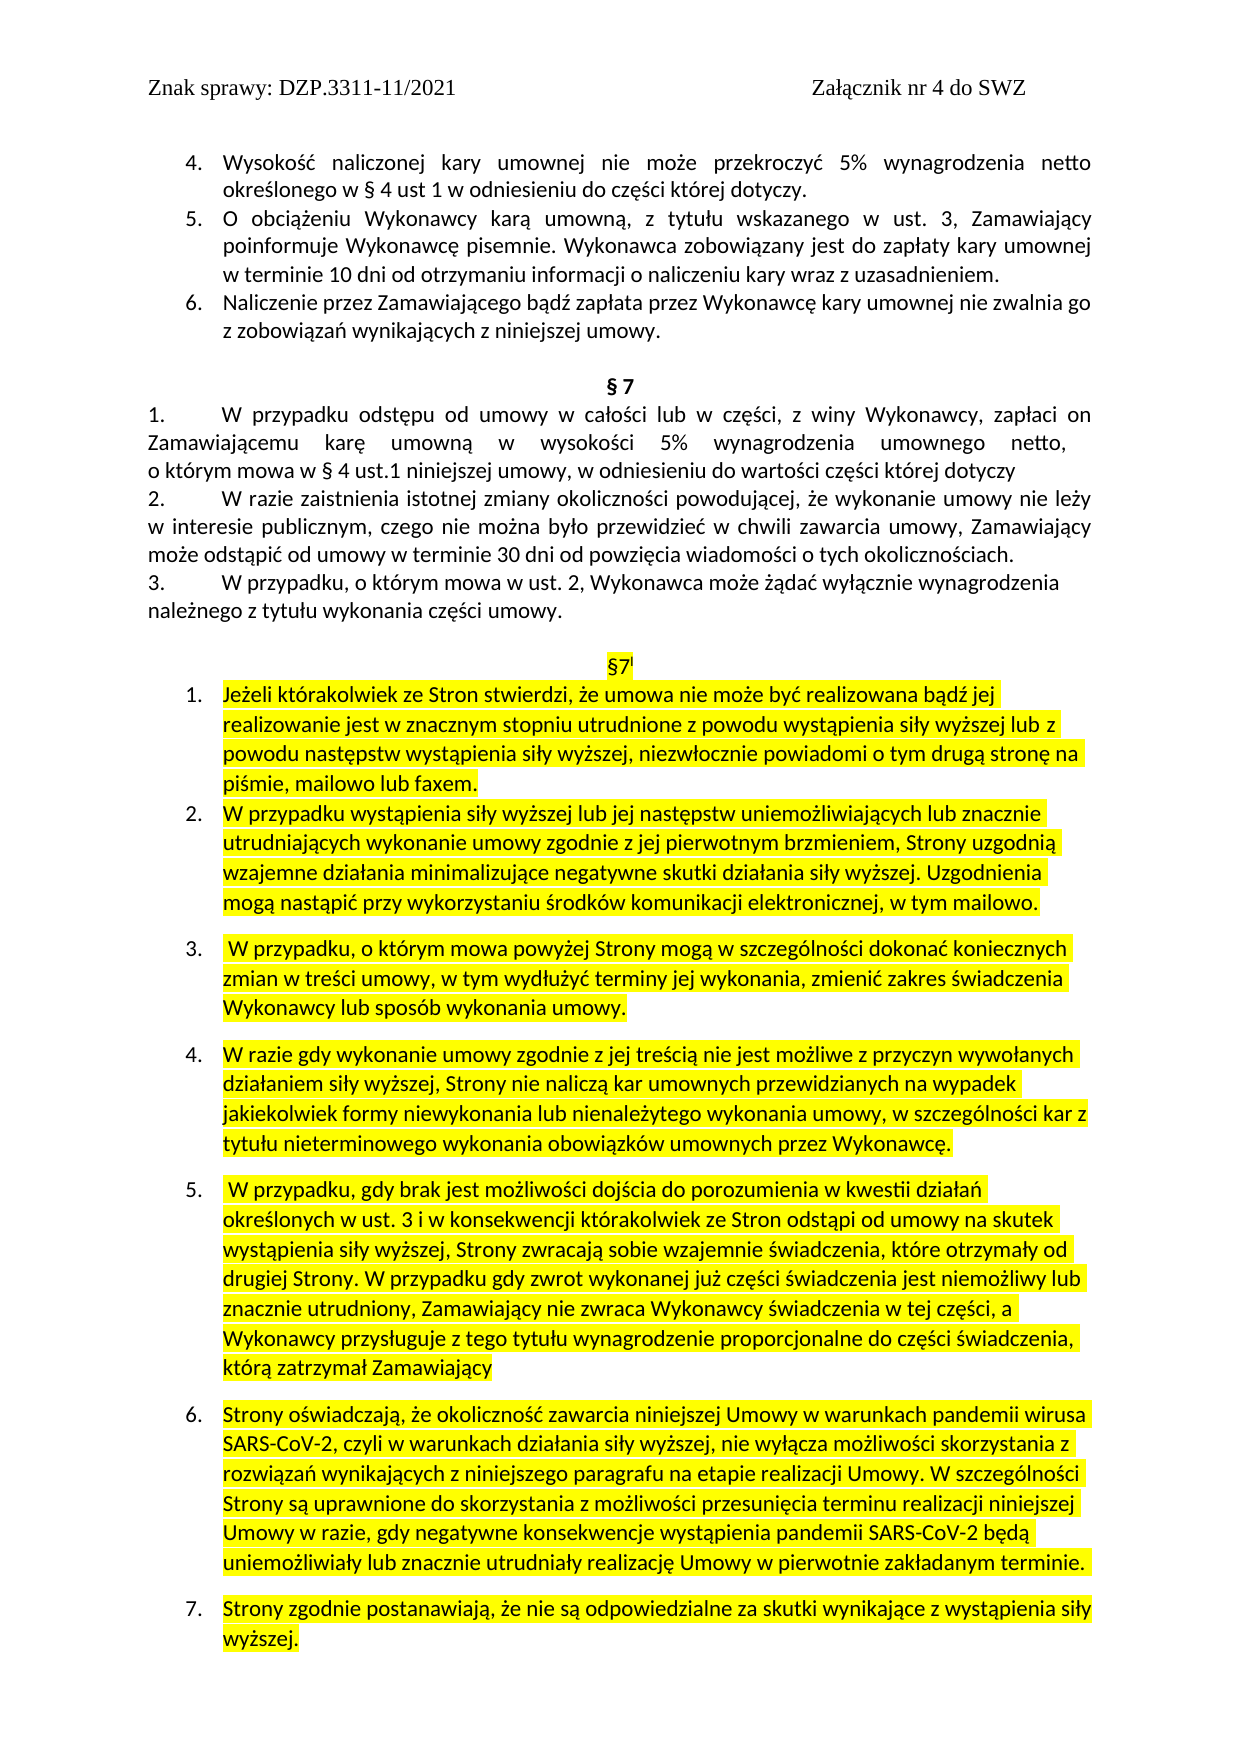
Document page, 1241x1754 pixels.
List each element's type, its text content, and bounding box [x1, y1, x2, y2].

text §7I [148, 652, 1093, 680]
list W razie gdy wykonanie umowy zgodnie z jej treścią nie jest możliwe z przyczyn wywołanych działaniem siły wyższej, Strony nie naliczą kar umownych przewidzianych na wypadek jakiekolwiek formy niewykonania lub nienależytego wykonania umowy, w szczególności kar z tytułu nieterminowego wykonania obowiązków umownych przez Wykonawcę. [185, 1040, 1093, 1157]
list W przypadku, o którym mowa w ust. 2, Wykonawca może żądać wyłącznie wynagrodzenia należnego z tytułu wykonania części umowy. [148, 568, 1093, 624]
list Strony zgodnie postanawiają, że nie są odpowiedzialne za skutki wynikające z wystąpienia siły wyższej. [185, 1594, 1093, 1652]
list Wysokość naliczonej kary umownej nie może przekroczyć 5% wynagrodzenia netto określonego w § 4 ust 1 w odniesieniu do części której dotyczy. [185, 148, 1093, 204]
list W przypadku odstępu od umowy w całości lub w części, z winy Wykonawcy, zapłaci on Zamawiającemu karę umowną w wysokości 5% wynagrodzenia umownego netto, o którym mowa w § 4 ust.1 niniejszej umowy, w odniesieniu do wartości części której dotyczy [148, 400, 1093, 484]
list W przypadku, gdy brak jest możliwości dojścia do porozumienia w kwestii działań określonych w ust. 3 i w konsekwencji którakolwiek ze Stron odstąpi od umowy na skutek wystąpienia siły wyższej, Strony zwracają sobie wzajemnie świadczenia, które otrzymały od drugiej Strony. W przypadku gdy zwrot wykonanej już części świadczenia jest niemożliwy lub znacznie utrudniony, Zamawiający nie zwraca Wykonawcy świadczenia w tej części, a Wykonawcy przysługuje z tego tytułu wynagrodzenie proporcjonalne do części świadczenia, którą zatrzymał Zamawiający [185, 1175, 1093, 1381]
list Strony oświadczają, że okoliczność zawarcia niniejszej Umowy w warunkach pandemii wirusa SARS-CoV-2, czyli w warunkach działania siły wyższej, nie wyłącza możliwości skorzystania z rozwiązań wynikających z niniejszego paragrafu na etapie realizacji Umowy. W szczególności Strony są uprawnione do skorzystania z możliwości przesunięcia terminu realizacji niniejszej Umowy w razie, gdy negatywne konsekwencje wystąpienia pandemii SARS-CoV-2 będą uniemożliwiały lub znacznie utrudniały realizację Umowy w pierwotnie zakładanym terminie. [185, 1400, 1093, 1576]
list Jeżeli którakolwiek ze Stron stwierdzi, że umowa nie może być realizowana bądź jej realizowanie jest w znacznym stopniu utrudnione z powodu wystąpienia siły wyższej lub z powodu następstw wystąpienia siły wyższej, niezwłocznie powiadomi o tym drugą stronę na piśmie, mailowo lub faxem. [185, 680, 1093, 797]
list W przypadku wystąpienia siły wyższej lub jej następstw uniemożliwiających lub znacznie utrudniających wykonanie umowy zgodnie z jej pierwotnym brzmieniem, Strony uzgodnią wzajemne działania minimalizujące negatywne skutki działania siły wyższej. Uzgodnienia mogą nastąpić przy wykorzystaniu środków komunikacji elektronicznej, w tym mailowo. [185, 799, 1093, 916]
list O obciążeniu Wykonawcy karą umowną, z tytułu wskazanego w ust. 3, Zamawiający poinformuje Wykonawcę pisemnie. Wykonawca zobowiązany jest do zapłaty kary umownej w terminie 10 dni od otrzymaniu informacji o naliczeniu kary wraz z uzasadnieniem. [185, 204, 1093, 288]
text § 7 [148, 372, 1093, 400]
list W razie zaistnienia istotnej zmiany okoliczności powodującej, że wykonanie umowy nie leży w interesie publicznym, czego nie można było przewidzieć w chwili zawarcia umowy, Zamawiający może odstąpić od umowy w terminie 30 dni od powzięcia wiadomości o tych okolicznościach. [148, 484, 1093, 568]
list W przypadku, o którym mowa powyżej Strony mogą w szczególności dokonać koniecznych zmian w treści umowy, w tym wydłużyć terminy jej wykonania, zmienić zakres świadczenia Wykonawcy lub sposób wykonania umowy. [185, 934, 1093, 1022]
list Naliczenie przez Zamawiającego bądź zapłata przez Wykonawcę kary umownej nie zwalnia go z zobowiązań wynikających z niniejszej umowy. [185, 288, 1093, 344]
